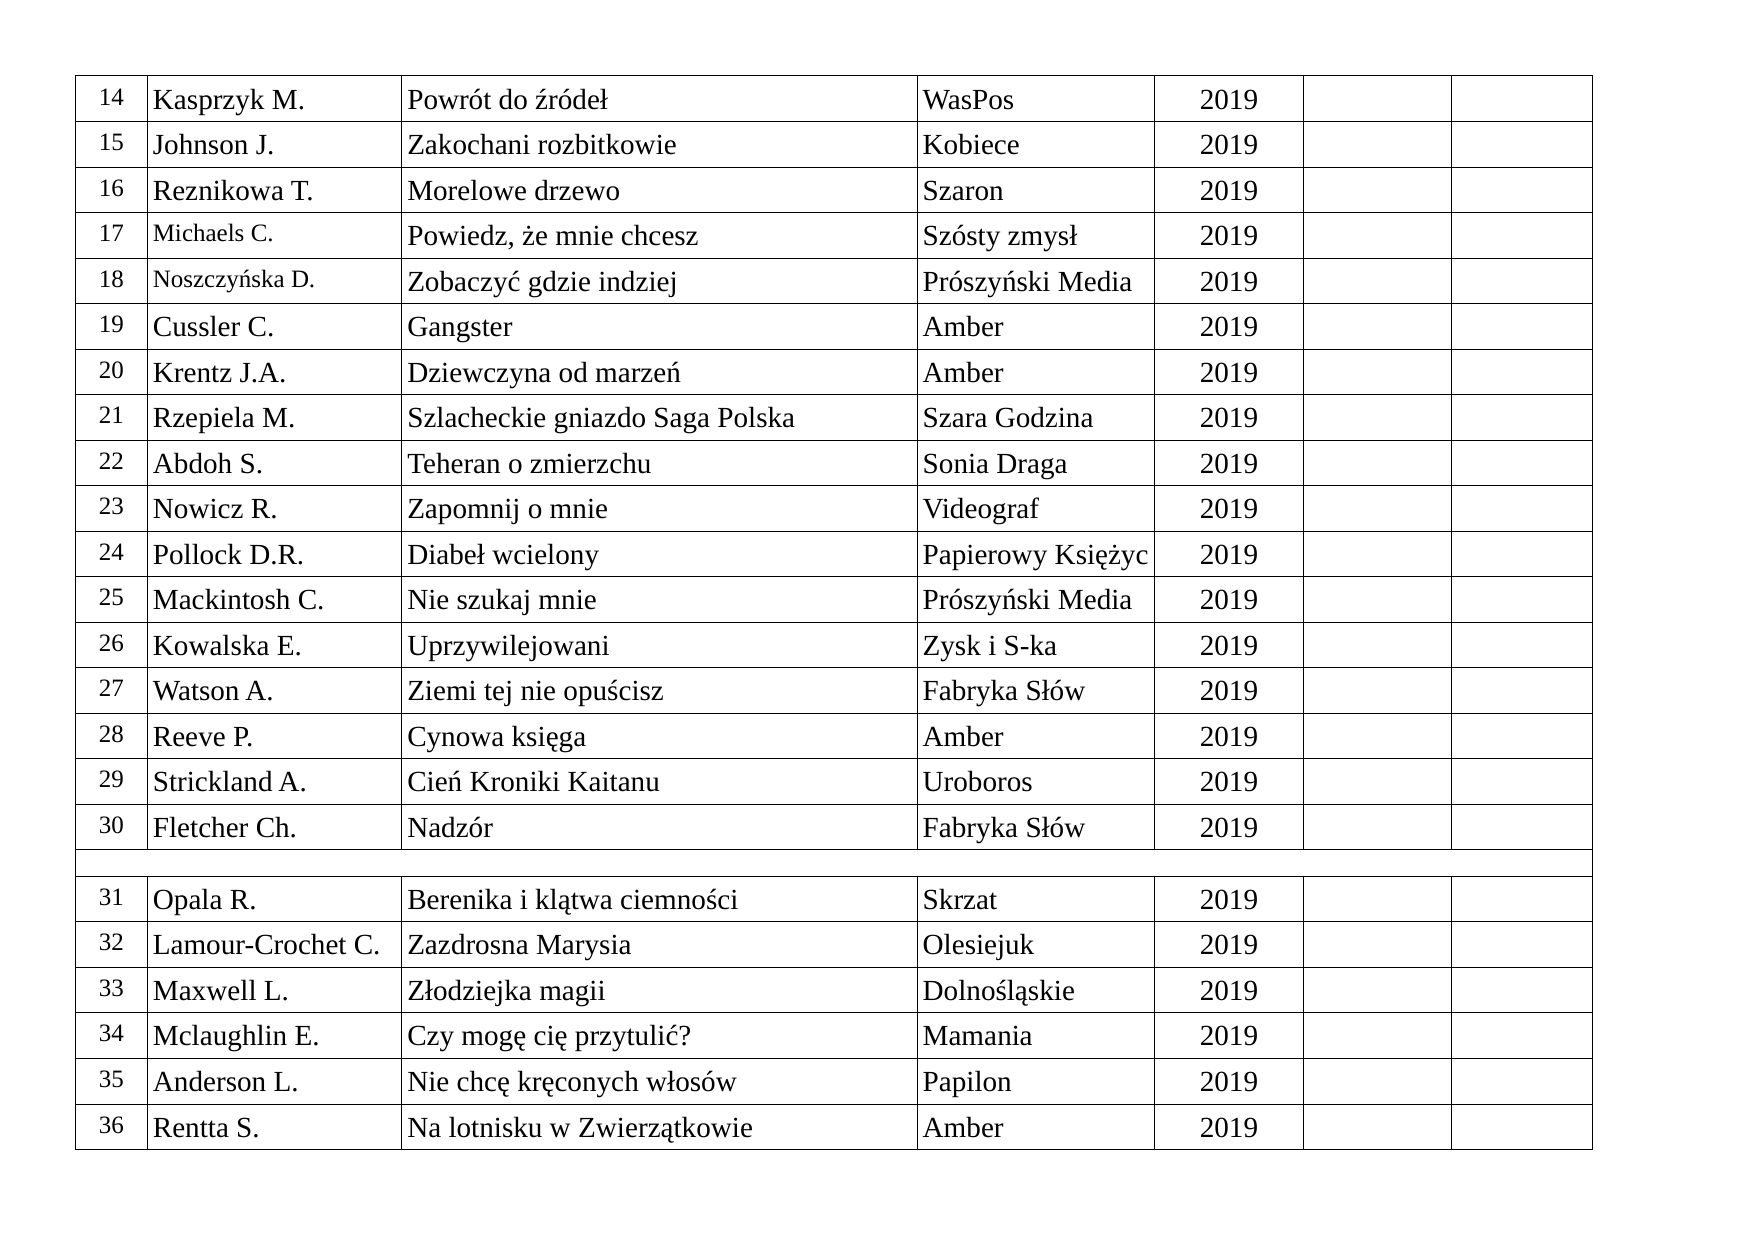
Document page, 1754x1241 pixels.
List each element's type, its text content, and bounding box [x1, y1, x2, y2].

table_cell Zysk i S-ka [918, 623, 1154, 667]
table_cell [1452, 168, 1592, 212]
table_cell Kobiece [918, 122, 1154, 167]
table_cell Berenika i klątwa ciemności [402, 877, 917, 921]
table_cell Cynowa księga [402, 714, 917, 758]
table_cell [1452, 350, 1592, 394]
table_cell Strickland A. [148, 759, 401, 804]
table_cell 16 [76, 168, 147, 212]
table_cell [1304, 1105, 1451, 1149]
table_cell Johnson J. [148, 122, 401, 167]
table_cell [1304, 1013, 1451, 1058]
table_cell [1304, 714, 1451, 758]
table_cell [1452, 441, 1592, 485]
table_cell Na lotnisku w Zwierzątkowie [402, 1105, 917, 1149]
table_cell 27 [76, 668, 147, 713]
table_cell [1452, 532, 1592, 576]
table_cell 24 [76, 532, 147, 576]
table_cell Papierowy Księżyc [918, 532, 1154, 576]
table_cell 17 [76, 213, 147, 258]
table_cell [1452, 623, 1592, 667]
table_cell [1304, 213, 1451, 258]
table_cell Zobaczyć gdzie indziej [402, 259, 917, 303]
table_cell Szara Godzina [918, 395, 1154, 440]
table_cell Zazdrosna Marysia [402, 922, 917, 967]
table_cell [76, 850, 1592, 876]
table_cell Gangster [402, 304, 917, 349]
table_cell 18 [76, 259, 147, 303]
table_cell Powrót do źródeł [402, 76, 917, 121]
table_cell Mackintosh C. [148, 577, 401, 622]
table_cell 2019 [1155, 1013, 1303, 1058]
table_cell 29 [76, 759, 147, 804]
table_cell 2019 [1155, 395, 1303, 440]
table_cell Anderson L. [148, 1059, 401, 1104]
table_cell Ziemi tej nie opuścisz [402, 668, 917, 713]
table_cell [1304, 395, 1451, 440]
table_cell [1452, 759, 1592, 804]
table_cell Dolnośląskie [918, 968, 1154, 1012]
table_cell 23 [76, 486, 147, 531]
table_cell 2019 [1155, 668, 1303, 713]
table_cell 36 [76, 1105, 147, 1149]
table_cell Prószyński Media [918, 577, 1154, 622]
table_cell 2019 [1155, 350, 1303, 394]
table_cell 2019 [1155, 714, 1303, 758]
table_cell 2019 [1155, 922, 1303, 967]
table_cell Nadzór [402, 805, 917, 849]
table_cell [1304, 304, 1451, 349]
table_cell [1452, 486, 1592, 531]
table_cell [1304, 76, 1451, 121]
table_cell 2019 [1155, 623, 1303, 667]
table_cell Prószyński Media [918, 259, 1154, 303]
table_cell Pollock D.R. [148, 532, 401, 576]
table_cell Cień Kroniki Kaitanu [402, 759, 917, 804]
table_cell 26 [76, 623, 147, 667]
table_cell WasPos [918, 76, 1154, 121]
table_cell 2019 [1155, 486, 1303, 531]
table_cell 2019 [1155, 1059, 1303, 1104]
table_cell [1304, 877, 1451, 921]
table_cell 2019 [1155, 577, 1303, 622]
table_cell [1304, 532, 1451, 576]
table_cell Rzepiela M. [148, 395, 401, 440]
table_cell Watson A. [148, 668, 401, 713]
table_cell [1452, 577, 1592, 622]
table_cell 2019 [1155, 168, 1303, 212]
table_cell Fabryka Słów [918, 805, 1154, 849]
table_cell [1452, 877, 1592, 921]
table_cell [1452, 259, 1592, 303]
table_cell 2019 [1155, 259, 1303, 303]
table_cell [1452, 304, 1592, 349]
table_cell Mamania [918, 1013, 1154, 1058]
table_cell [1304, 668, 1451, 713]
table_cell 2019 [1155, 122, 1303, 167]
table_cell Powiedz, że mnie chcesz [402, 213, 917, 258]
table_cell Lamour-Crochet C. [148, 922, 401, 967]
table_cell 30 [76, 805, 147, 849]
table_cell 14 [76, 76, 147, 121]
table_cell [1452, 805, 1592, 849]
table_cell Złodziejka magii [402, 968, 917, 1012]
table_cell Skrzat [918, 877, 1154, 921]
table_cell [1452, 122, 1592, 167]
table_cell [1304, 922, 1451, 967]
table_cell 28 [76, 714, 147, 758]
table_cell 2019 [1155, 968, 1303, 1012]
table_cell [1304, 122, 1451, 167]
table_cell Nie chcę kręconych włosów [402, 1059, 917, 1104]
table_cell Teheran o zmierzchu [402, 441, 917, 485]
table_cell [1304, 259, 1451, 303]
table_cell Nowicz R. [148, 486, 401, 531]
table_cell Fletcher Ch. [148, 805, 401, 849]
table_cell Szlacheckie gniazdo Saga Polska [402, 395, 917, 440]
table_cell [1452, 968, 1592, 1012]
table_cell 2019 [1155, 877, 1303, 921]
table_cell Sonia Draga [918, 441, 1154, 485]
table_cell Reeve P. [148, 714, 401, 758]
table_cell Amber [918, 350, 1154, 394]
table_cell Michaels C. [148, 213, 401, 258]
table_cell [1304, 759, 1451, 804]
table_cell [1452, 1013, 1592, 1058]
table_cell Amber [918, 304, 1154, 349]
table_cell 2019 [1155, 76, 1303, 121]
table_cell 15 [76, 122, 147, 167]
table_cell Szósty zmysł [918, 213, 1154, 258]
table_cell 2019 [1155, 304, 1303, 349]
table_cell Uroboros [918, 759, 1154, 804]
table_cell 21 [76, 395, 147, 440]
table_cell Diabeł wcielony [402, 532, 917, 576]
table_cell 2019 [1155, 1105, 1303, 1149]
table_cell 34 [76, 1013, 147, 1058]
table_cell Nie szukaj mnie [402, 577, 917, 622]
table_cell [1452, 213, 1592, 258]
table_cell [1452, 922, 1592, 967]
table_cell [1304, 805, 1451, 849]
table_cell [1452, 395, 1592, 440]
table_cell Krentz J.A. [148, 350, 401, 394]
table_cell [1304, 968, 1451, 1012]
table_cell Amber [918, 714, 1154, 758]
table_cell Videograf [918, 486, 1154, 531]
table_cell [1304, 486, 1451, 531]
table_cell [1304, 441, 1451, 485]
table_cell 32 [76, 922, 147, 967]
table_cell Amber [918, 1105, 1154, 1149]
table_cell Dziewczyna od marzeń [402, 350, 917, 394]
table_cell 22 [76, 441, 147, 485]
table_cell Cussler C. [148, 304, 401, 349]
table_cell [1452, 668, 1592, 713]
table_cell Kowalska E. [148, 623, 401, 667]
table_cell Kasprzyk M. [148, 76, 401, 121]
table_cell [1304, 623, 1451, 667]
table_cell [1452, 1059, 1592, 1104]
table_cell Zapomnij o mnie [402, 486, 917, 531]
table_cell [1452, 1105, 1592, 1149]
table_cell 33 [76, 968, 147, 1012]
table_cell Zakochani rozbitkowie [402, 122, 917, 167]
table_cell 2019 [1155, 441, 1303, 485]
table_cell Opala R. [148, 877, 401, 921]
table_cell Szaron [918, 168, 1154, 212]
table_cell Papilon [918, 1059, 1154, 1104]
table_cell Olesiejuk [918, 922, 1154, 967]
table_cell Uprzywilejowani [402, 623, 917, 667]
table_cell 2019 [1155, 532, 1303, 576]
table_cell Rentta S. [148, 1105, 401, 1149]
table_cell Czy mogę cię przytulić? [402, 1013, 917, 1058]
table_cell [1452, 714, 1592, 758]
table_cell 25 [76, 577, 147, 622]
table_cell [1304, 350, 1451, 394]
table_cell Maxwell L. [148, 968, 401, 1012]
table_cell [1304, 1059, 1451, 1104]
table_cell Mclaughlin E. [148, 1013, 401, 1058]
table_cell Fabryka Słów [918, 668, 1154, 713]
table_cell Reznikowa T. [148, 168, 401, 212]
table_cell 2019 [1155, 759, 1303, 804]
table_cell 20 [76, 350, 147, 394]
table_cell 19 [76, 304, 147, 349]
table_cell 2019 [1155, 213, 1303, 258]
table_cell Abdoh S. [148, 441, 401, 485]
table_cell Noszczyńska D. [148, 259, 401, 303]
table_cell 2019 [1155, 805, 1303, 849]
table_cell [1452, 76, 1592, 121]
table_cell [1304, 577, 1451, 622]
table_cell [1304, 168, 1451, 212]
table_cell 31 [76, 877, 147, 921]
table_cell 35 [76, 1059, 147, 1104]
table_cell Morelowe drzewo [402, 168, 917, 212]
